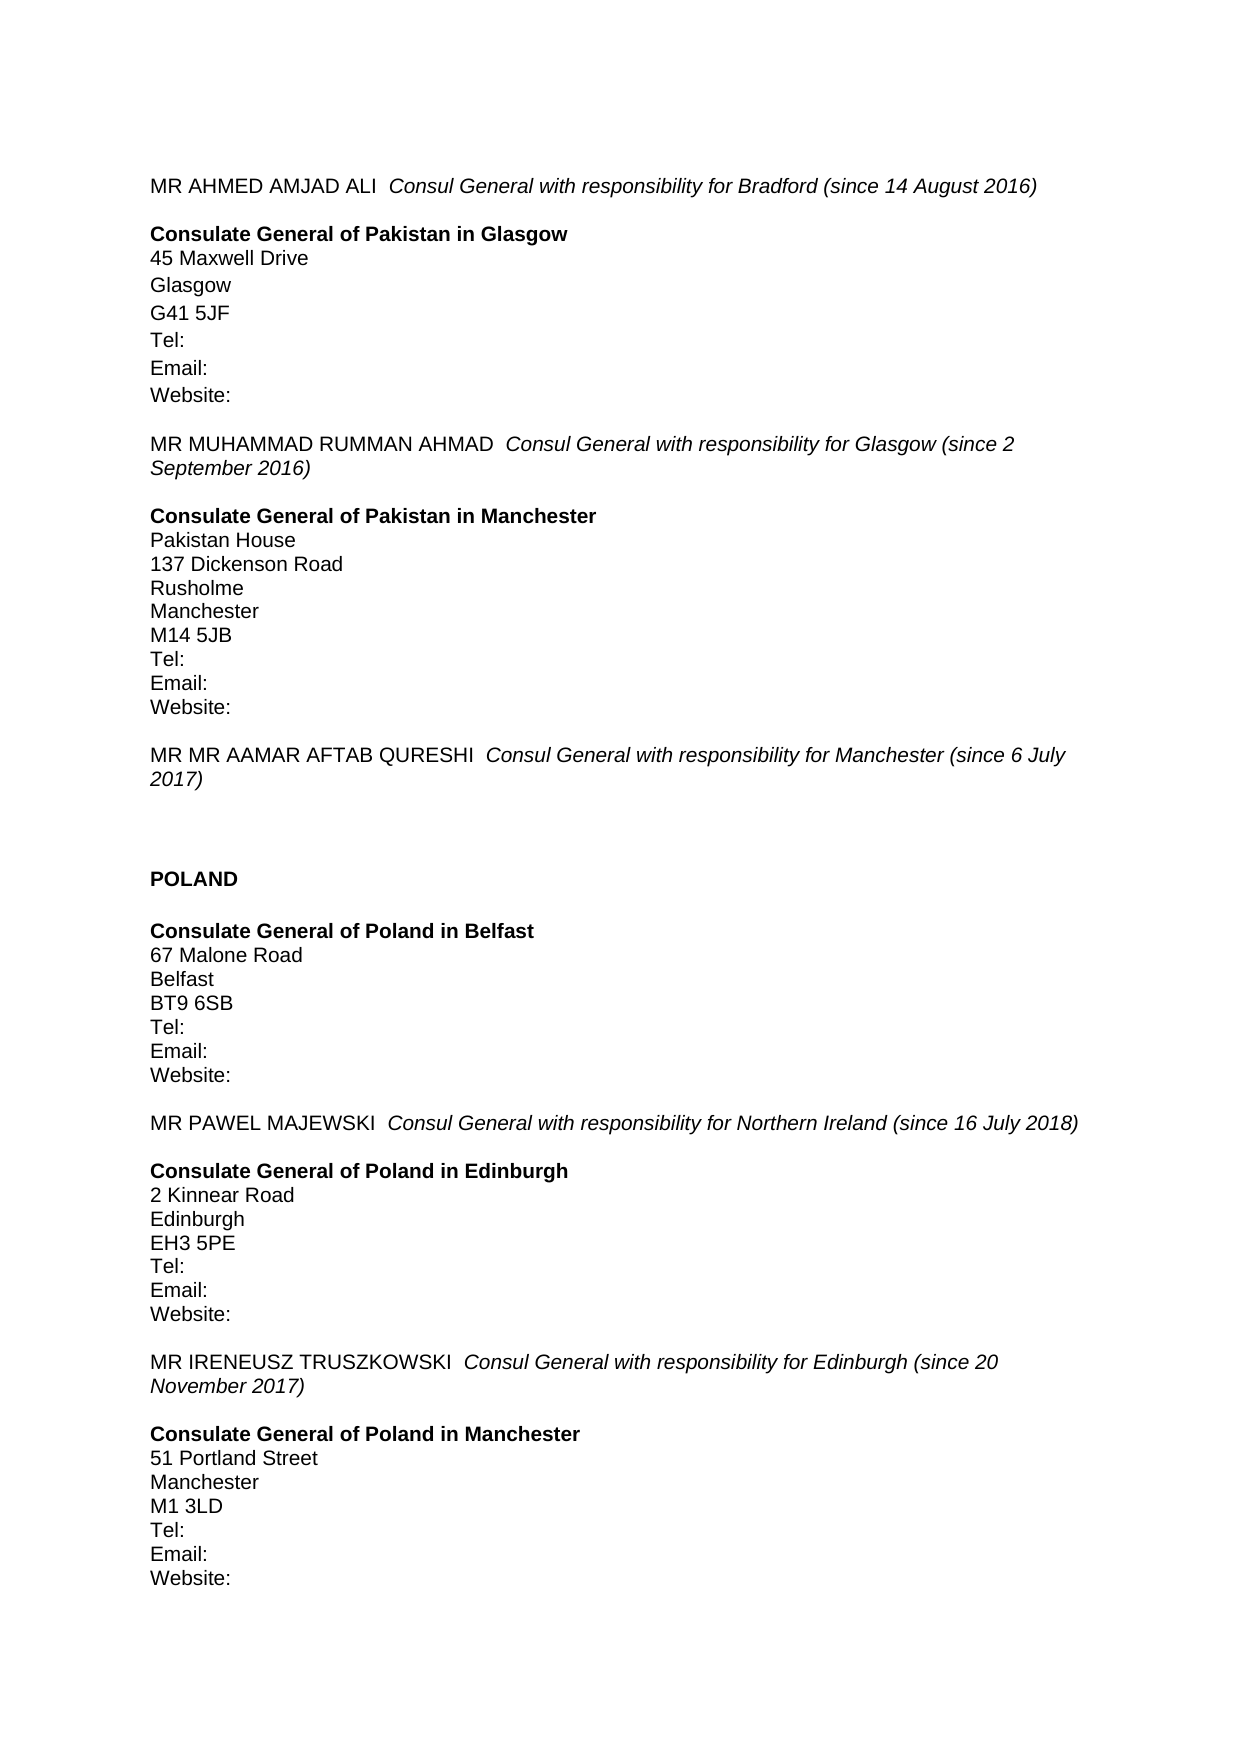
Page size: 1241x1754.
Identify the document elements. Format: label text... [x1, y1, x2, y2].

text MR IRENEUSZ TRUSZKOWSKI Consul General with responsibility for Edinburgh (since 20 November 2017) [150, 1350, 1090, 1398]
text MR MUHAMMAD RUMMAN AHMAD Consul General with responsibility for Glasgow (since 2 September 2016) [150, 432, 1090, 479]
text MR AHMED AMJAD ALI Consul General with responsibility for Bradford (since 14 August 2016) [150, 174, 1090, 198]
text Consulate General of Poland in Belfast 67 Malone Road Belfast BT9 6SB Tel: Email: Website: MR PAWEL MAJEWSKI Consul General with responsibility for Northern Ireland (since 16 July 2018) Consulate General of Poland in Edinburgh [150, 919, 1090, 1182]
text Consulate General of Pakistan in Manchester [150, 503, 1090, 527]
text POLAND [150, 867, 1090, 919]
text Pakistan House 137 Dickenson Road Rusholme Manchester M14 5JB Tel: Email: Website: [150, 527, 1090, 719]
text Consulate General of Poland in Manchester [150, 1422, 1090, 1446]
text MR MR AAMAR AFTAB QURESHI Consul General with responsibility for Manchester (since 6 July 2017) [150, 743, 1090, 791]
text 45 Maxwell Drive Glasgow G41 5JF Tel: Email: Website: [150, 246, 1090, 407]
text 51 Portland Street Manchester M1 3LD Tel: Email: Website: [150, 1446, 1090, 1590]
text Consulate General of Pakistan in Glasgow [150, 222, 1090, 246]
text 2 Kinnear Road Edinburgh EH3 5PE Tel: Email: Website: [150, 1182, 1090, 1326]
